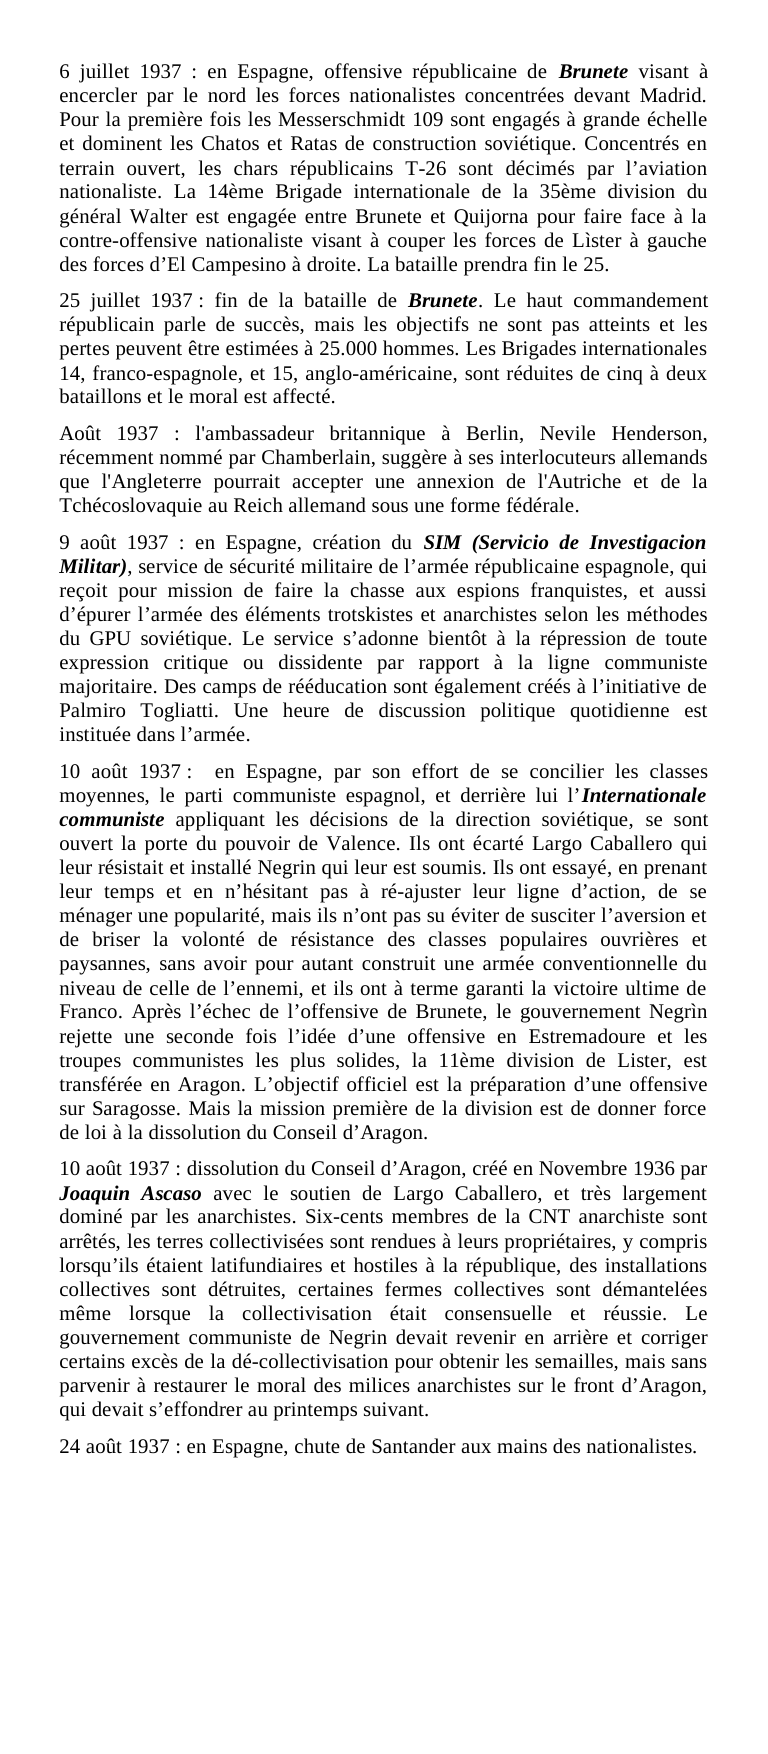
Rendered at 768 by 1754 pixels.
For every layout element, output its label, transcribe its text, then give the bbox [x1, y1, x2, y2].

text 9 août 1937 : en Espagne, création du SIM (Servicio de Investigacion Militar), service de sécurité militaire de l’armée républicaine espagnole, qui reçoit pour mission de faire la chasse aux espions franquistes, et aussi d’épurer l’armée des éléments trotskistes et anarchistes selon les méthodes du GPU soviétique. Le service s’adonne bientôt à la répression de toute expression critique ou dissidente par rapport à la ligne communiste majoritaire. Des camps de rééducation sont également créés à l’initiative de Palmiro Togliatti. Une heure de discussion politique quotidienne est instituée dans l’armée. [59, 530, 709, 746]
text 10 août 1937 : en Espagne, par son effort de se concilier les classes moyennes, le parti communiste espagnol, et derrière lui l’Internationale communiste appliquant les décisions de la direction soviétique, se sont ouvert la porte du pouvoir de Valence. Ils ont écarté Largo Caballero qui leur résistait et installé Negrin qui leur est soumis. Ils ont essayé, en prenant leur temps et en n’hésitant pas à ré-ajuster leur ligne d’action, de se ménager une popularité, mais ils n’ont pas su éviter de susciter l’aversion et de briser la volonté de résistance des classes populaires ouvrières et paysannes, sans avoir pour autant construit une armée conventionnelle du niveau de celle de l’ennemi, et ils ont à terme garanti la victoire ultime de Franco. Après l’échec de l’offensive de Brunete, le gouvernement Negrìn rejette une seconde fois l’idée d’une offensive en Estremadoure et les troupes communistes les plus solides, la 11ème division de Lister, est transférée en Aragon. L’objectif officiel est la préparation d’une offensive sur Saragosse. Mais la mission première de la division est de donner force de loi à la dissolution du Conseil d’Aragon. [59, 759, 709, 1144]
text 10 août 1937 : dissolution du Conseil d’Aragon, créé en Novembre 1936 par Joaquin Ascaso avec le soutien de Largo Caballero, et très largement dominé par les anarchistes. Six-cents membres de la CNT anarchiste sont arrêtés, les terres collectivisées sont rendues à leurs propriétaires, y compris lorsqu’ils étaient latifundiaires et hostiles à la république, des installations collectives sont détruites, certaines fermes collectives sont démantelées même lorsque la collectivisation était consensuelle et réussie. Le gouvernement communiste de Negrin devait revenir en arrière et corriger certains excès de la dé-collectivisation pour obtenir les semailles, mais sans parvenir à restaurer le moral des milices anarchistes sur le front d’Aragon, qui devait s’effondrer au printemps suivant. [59, 1156, 709, 1421]
text 24 août 1937 : en Espagne, chute de Santander aux mains des nationalistes. [59, 1433, 709, 1457]
text 6 juillet 1937 : en Espagne, offensive républicaine de Brunete visant à encercler par le nord les forces nationalistes concentrées devant Madrid. Pour la première fois les Messerschmidt 109 sont engagés à grande échelle et dominent les Chatos et Ratas de construction soviétique. Concentrés en terrain ouvert, les chars républicains T-26 sont décimés par l’aviation nationaliste. La 14ème Brigade internationale de la 35ème division du général Walter est engagée entre Brunete et Quijorna pour faire face à la contre-offensive nationaliste visant à couper les forces de Lìster à gauche des forces d’El Campesino à droite. La bataille prendra fin le 25. [59, 59, 709, 276]
text Août 1937 : l'ambassadeur britannique à Berlin, Nevile Henderson, récemment nommé par Chamberlain, suggère à ses interlocuteurs allemands que l'Angleterre pourrait accepter une annexion de l'Autriche et de la Tchécoslovaquie au Reich allemand sous une forme fédérale. [59, 421, 709, 517]
text 25 juillet 1937 : fin de la bataille de Brunete. Le haut commandement républicain parle de succès, mais les objectifs ne sont pas atteints et les pertes peuvent être estimées à 25.000 hommes. Les Brigades internationales 14, franco-espagnole, et 15, anglo-américaine, sont réduites de cinq à deux bataillons et le moral est affecté. [59, 288, 709, 408]
